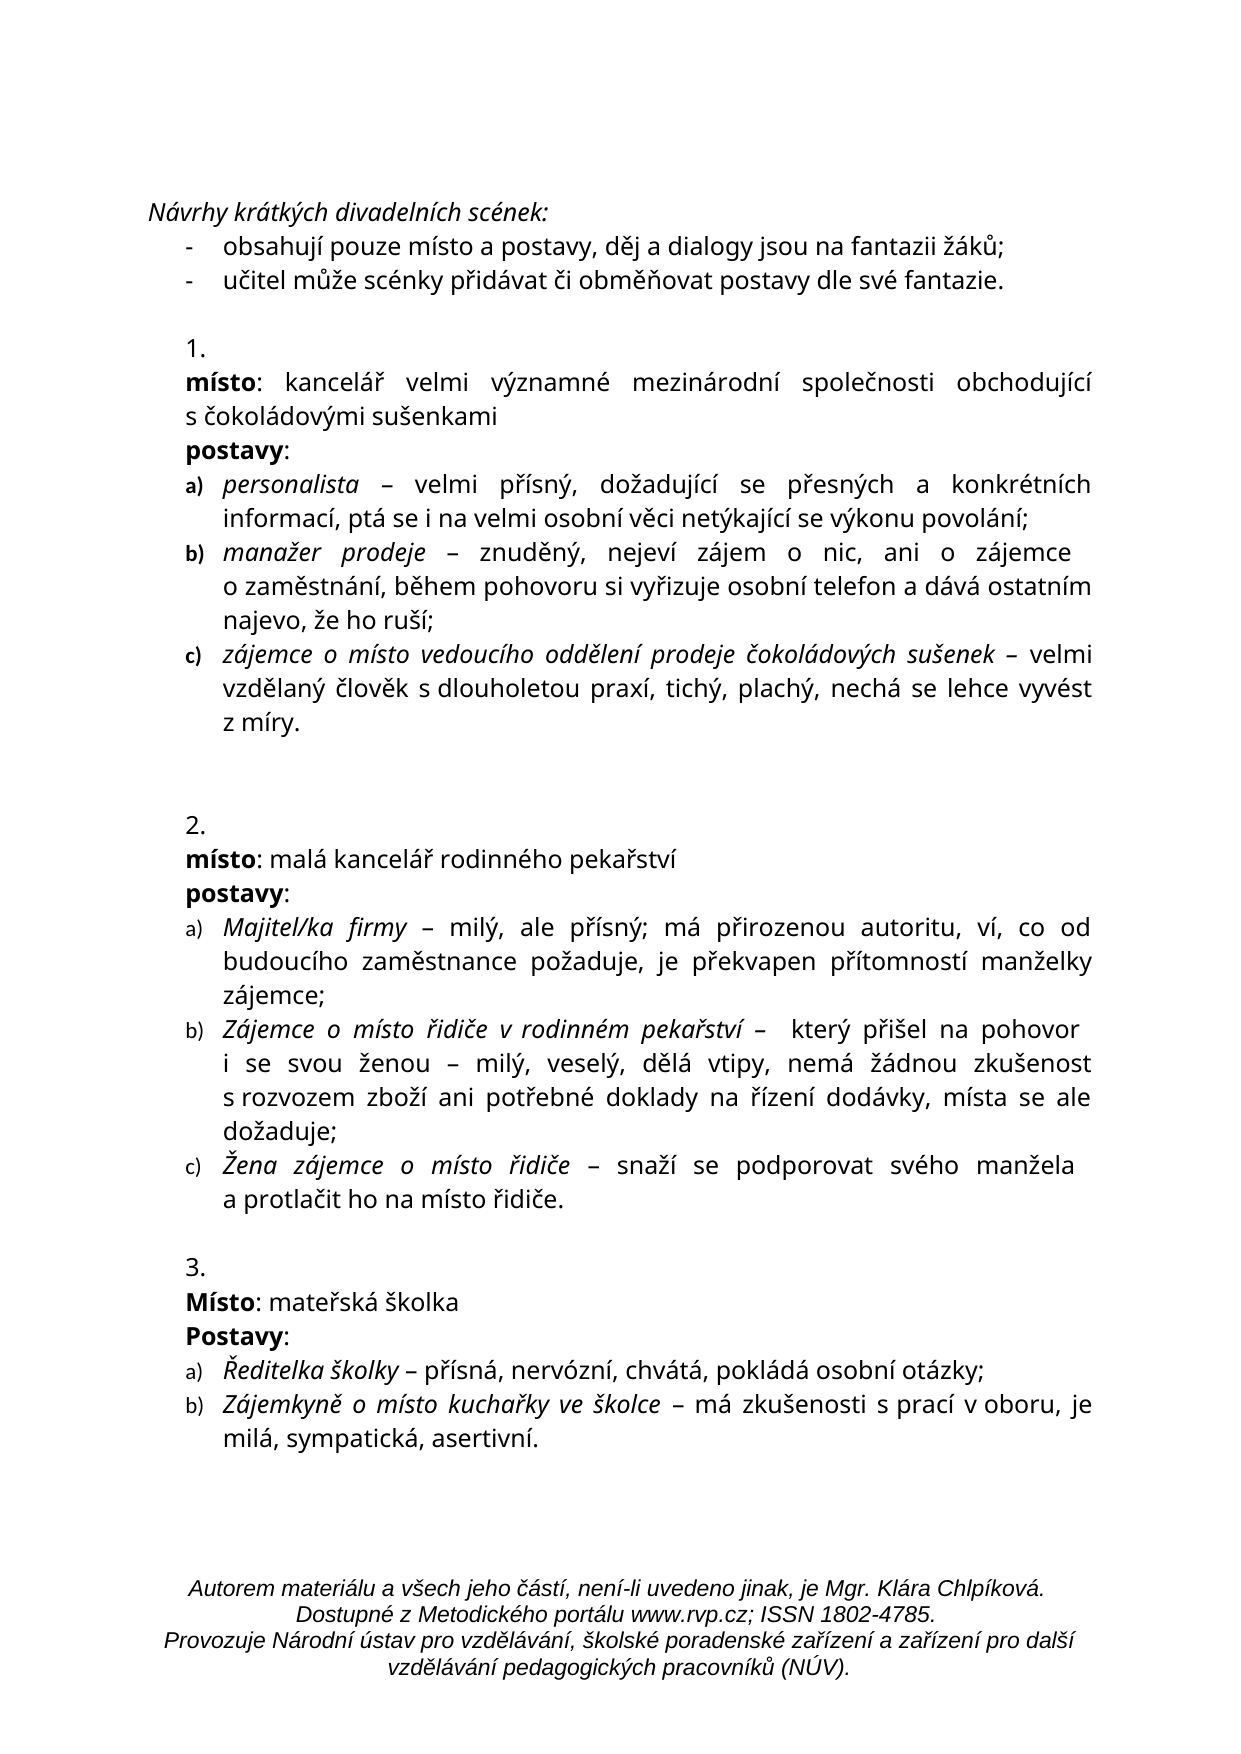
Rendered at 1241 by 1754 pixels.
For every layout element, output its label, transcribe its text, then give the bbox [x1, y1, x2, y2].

list Ředitelka školky – přísná, nervózní, chvátá, pokládá osobní otázky; [185, 1352, 1093, 1386]
list Zájemce o místo řidiče v rodinném pekařství – který přišel na pohovor i se svou ženou – milý, veselý, dělá vtipy, nemá žádnou zkušenost s rozvozem zboží ani potřebné doklady na řízení dodávky, místa se ale dožaduje; [185, 1012, 1093, 1148]
list obsahují pouze místo a postavy, děj a dialogy jsou na fantazii žáků; [185, 228, 1093, 262]
list manažer prodeje – znuděný, nejeví zájem o nic, ani o zájemce o zaměstnání, během pohovoru si vyřizuje osobní telefon a dává ostatním najevo, že ho ruší; [185, 535, 1093, 637]
list Majitel/ka firmy – milý, ale přísný; má přirozenou autoritu, ví, co od budoucího zaměstnance požaduje, je překvapen přítomností manželky zájemce; [185, 909, 1093, 1012]
text postavy: [185, 875, 1093, 909]
list zájemce o místo vedoucího oddělení prodeje čokoládových sušenek – velmi vzdělaný člověk s dlouholetou praxí, tichý, plachý, nechá se lehce vyvést z míry. [185, 637, 1093, 739]
text Místo: mateřská školka [185, 1284, 1093, 1318]
list personalista – velmi přísný, dožadující se přesných a konkrétních informací, ptá se i na velmi osobní věci netýkající se výkonu povolání; [185, 467, 1093, 535]
text Postavy: [185, 1318, 1093, 1352]
text místo: kancelář velmi významné mezinárodní společnosti obchodující s čokoládovými sušenkami [185, 364, 1093, 433]
list Žena zájemce o místo řidiče – snaží se podporovat svého manžela a protlačit ho na místo řidiče. [185, 1148, 1093, 1216]
list Zájemkyně o místo kuchařky ve školce – má zkušenosti s prací v oboru, je milá, sympatická, asertivní. [185, 1386, 1093, 1454]
text postavy: [185, 433, 1093, 467]
list učitel může scénky přidávat či obměňovat postavy dle své fantazie. [185, 262, 1093, 296]
text Návrhy krátkých divadelních scének: [148, 194, 1093, 228]
text místo: malá kancelář rodinného pekařství [185, 841, 1093, 875]
